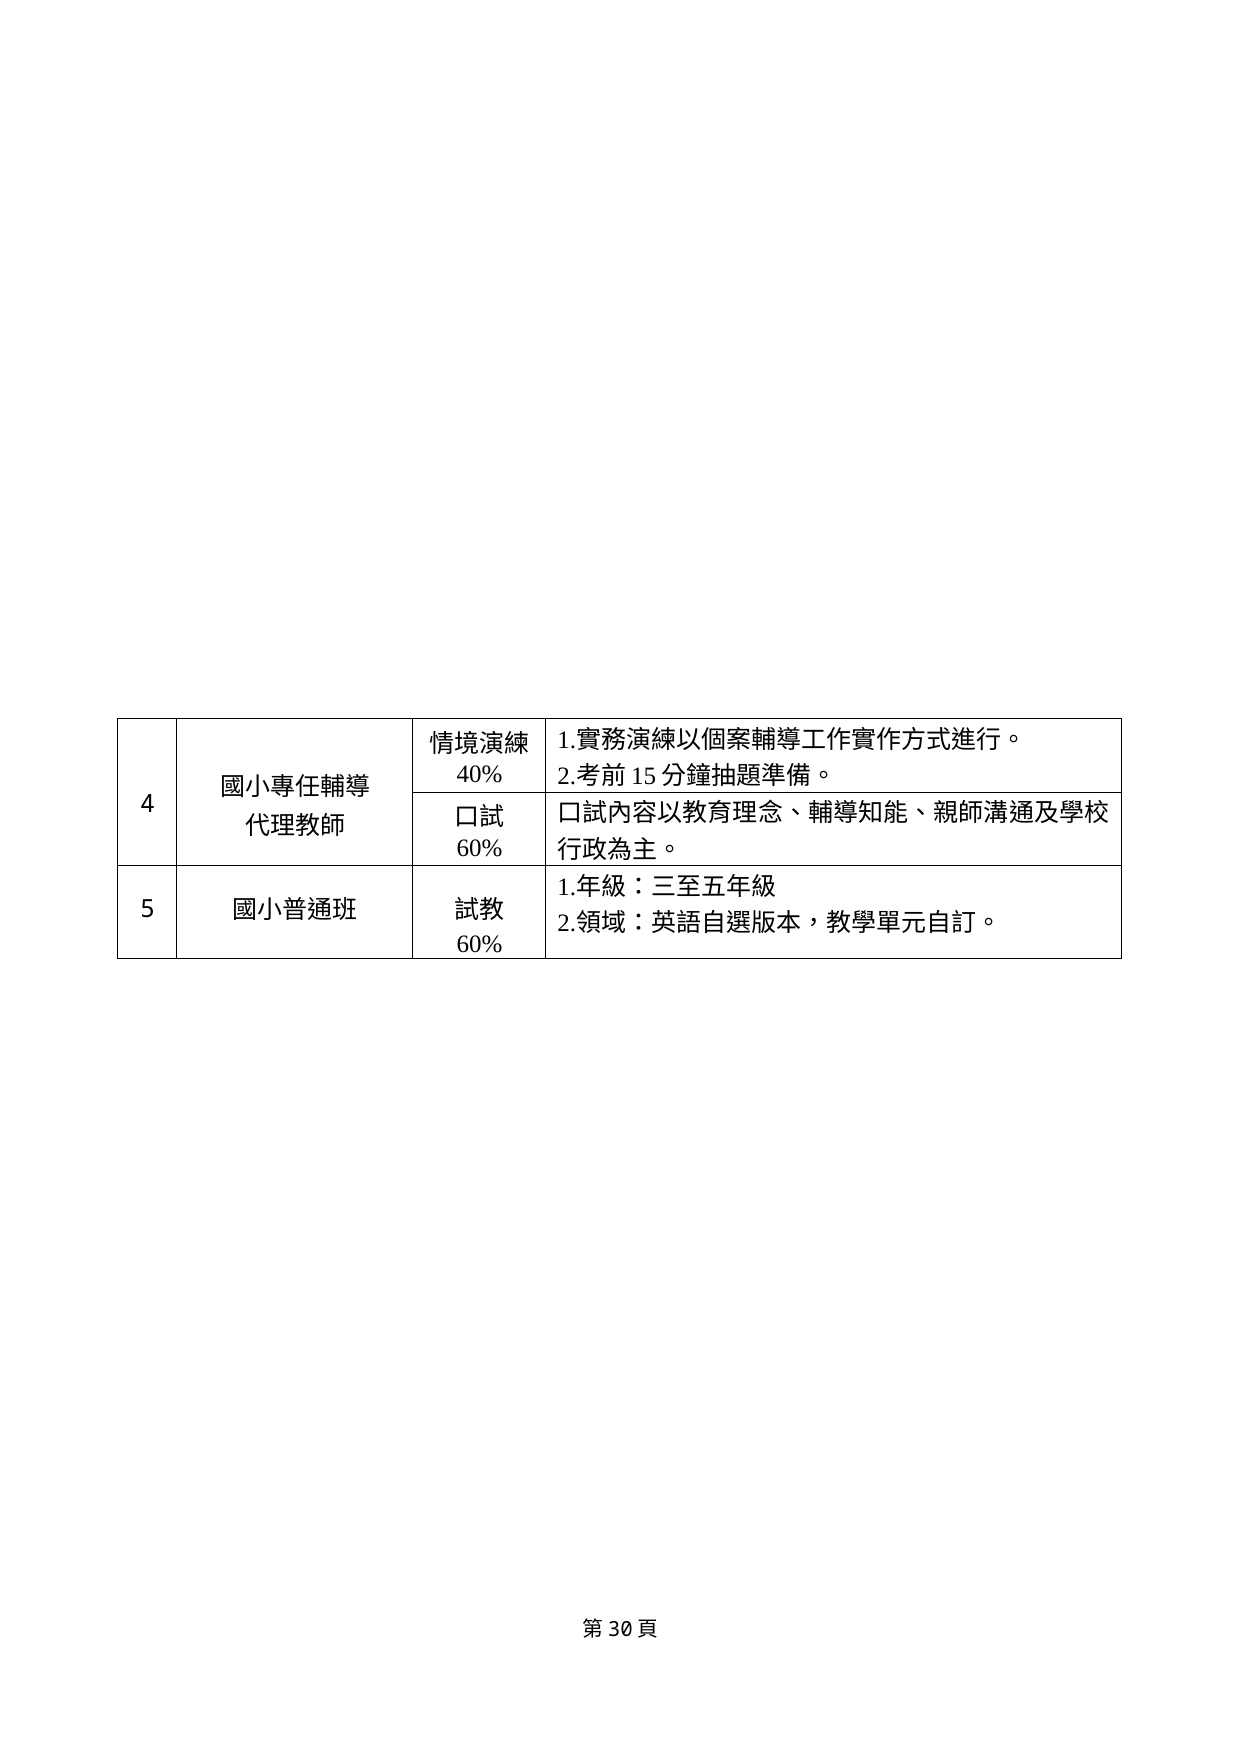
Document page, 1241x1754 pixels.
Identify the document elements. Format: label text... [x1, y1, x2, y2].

table_cell 5 [118, 866, 176, 958]
table_cell 國小專任輔導 代理教師 [177, 719, 412, 865]
table_cell 4 [118, 719, 176, 865]
table_cell 口試 60% [413, 793, 545, 865]
table_cell 口試內容以教育理念、輔導知能、親師溝通及學校行政為主。 [546, 793, 1121, 865]
table_cell 情境演練 40% [413, 719, 545, 792]
table_cell 1.年級：三至五年級 2.領域：英語自選版本，教學單元自訂。 [546, 866, 1121, 958]
table_cell 1.實務演練以個案輔導工作實作方式進行。 2.考前15分鐘抽題準備。 [546, 719, 1121, 792]
table_cell 試教 60% [413, 866, 545, 958]
table_cell 國小普通班 [177, 866, 412, 958]
